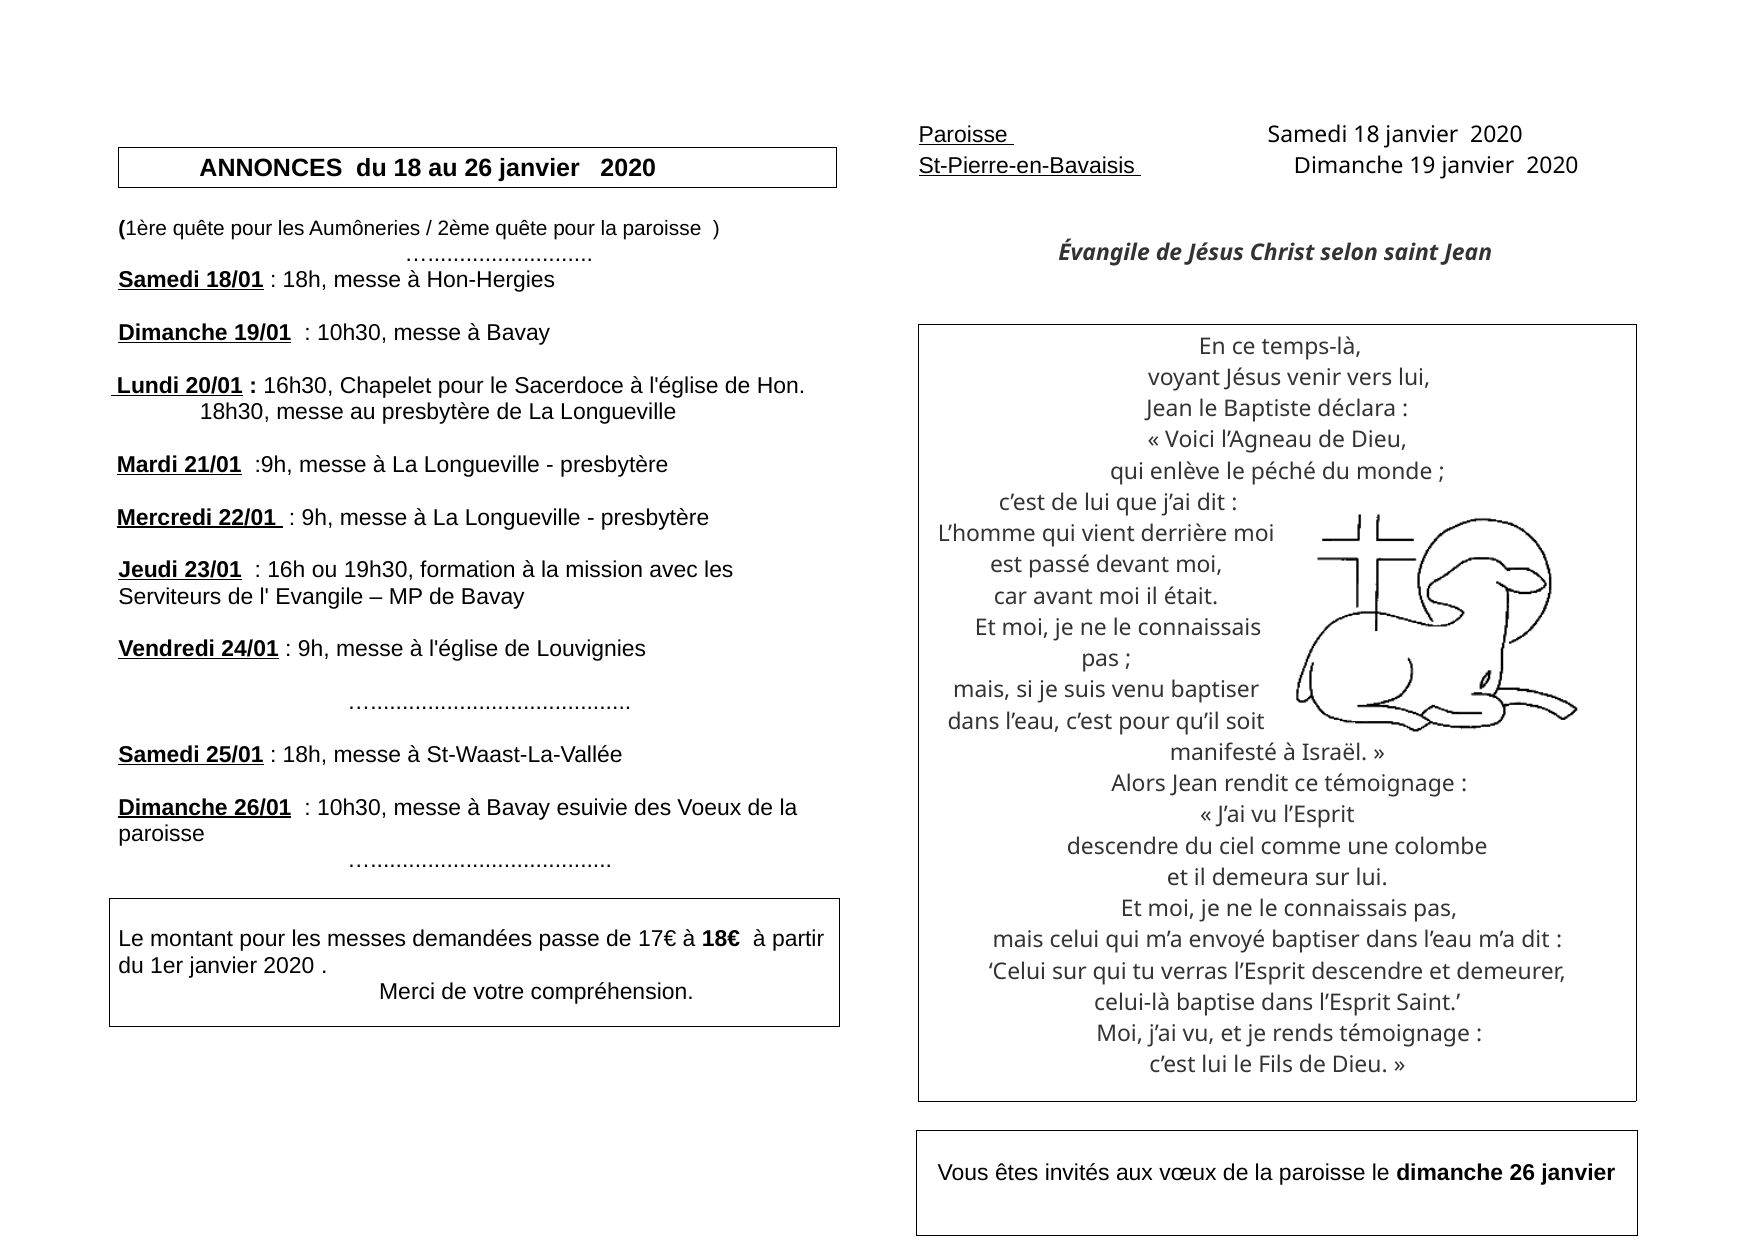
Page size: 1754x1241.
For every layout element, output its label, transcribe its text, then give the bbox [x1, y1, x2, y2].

text ….......................... [118, 240, 836, 266]
text …......................................... [118, 688, 836, 714]
text Paroisse Samedi 18 janvier 2020 [918, 118, 1634, 149]
text Vendredi 24/01 : 9h, messe à l'église de Louvignies [118, 635, 836, 662]
text Évangile de Jésus Christ selon saint Jean [918, 236, 1634, 267]
text 18h30, messe au presbytère de La Longueville [110, 398, 836, 424]
list Dimanche 19/01 : 10h30, messe à Bavay [118, 319, 836, 345]
text St-Pierre-en-Bavaisis Dimanche 19 janvier 2020 [918, 149, 1634, 181]
table_header ANNONCES du 18 au 26 janvier 2020 [119, 148, 836, 187]
text Vous êtes invités aux vœux de la paroisse le dimanche 26 janvier [918, 1159, 1634, 1185]
list Samedi 25/01 : 18h, messe à St-Waast-La-Vallée [118, 741, 836, 793]
text Mardi 21/01 :9h, messe à La Longueville - presbytère [110, 451, 836, 477]
text Mercredi 22/01 : 9h, messe à La Longueville - presbytère [110, 503, 836, 530]
text (1ère quête pour les Aumôneries / 2ème quête pour la paroisse ) [118, 216, 836, 240]
text Jeudi 23/01 : 16h ou 19h30, formation à la mission avec les Serviteurs de l' Evangile – MP de Bavay [118, 556, 836, 609]
text Merci de votre compréhension. [118, 978, 834, 1004]
text …...................................... [118, 846, 836, 872]
text Le montant pour les messes demandées passe de 17€ à 18€ à partir du 1er janvier 2020 . [118, 925, 834, 978]
table_header En ce temps-là, voyant Jésus venir vers lui, Jean le Baptiste déclara : « Voici l’Agneau de Dieu, qui enlève le péché du monde ; c’est de lui que j’ai dit : L’homme qui vient derrière moi est passé devant moi, car avant moi il était. Et moi, je ne le connaissais pas ; mais, si je suis venu baptiser dans l’eau, c’est pour qu’il soit manifesté à Israël. » Alors Jean rendit ce témoignage : « J’ai vu l’Esprit descendre du ciel comme une colombe et il demeura sur lui. Et moi, je ne le connaissais pas, mais celui qui m’a envoyé baptiser dans l’eau m’a dit : ‘Celui sur qui tu verras l’Esprit descendre et demeurer, celui-là baptise dans l’Esprit Saint.’ Moi, j’ai vu, et je rends témoignage : c’est lui le Fils de Dieu. » [919, 325, 1636, 1101]
list Dimanche 26/01 : 10h30, messe à Bavay esuivie des Voeux de la paroisse [118, 793, 836, 846]
list Samedi 18/01 : 18h, messe à Hon-Hergies [118, 266, 836, 319]
list Lundi 20/01 : 16h30, Chapelet pour le Sacerdoce à l'église de Hon. [110, 372, 836, 398]
